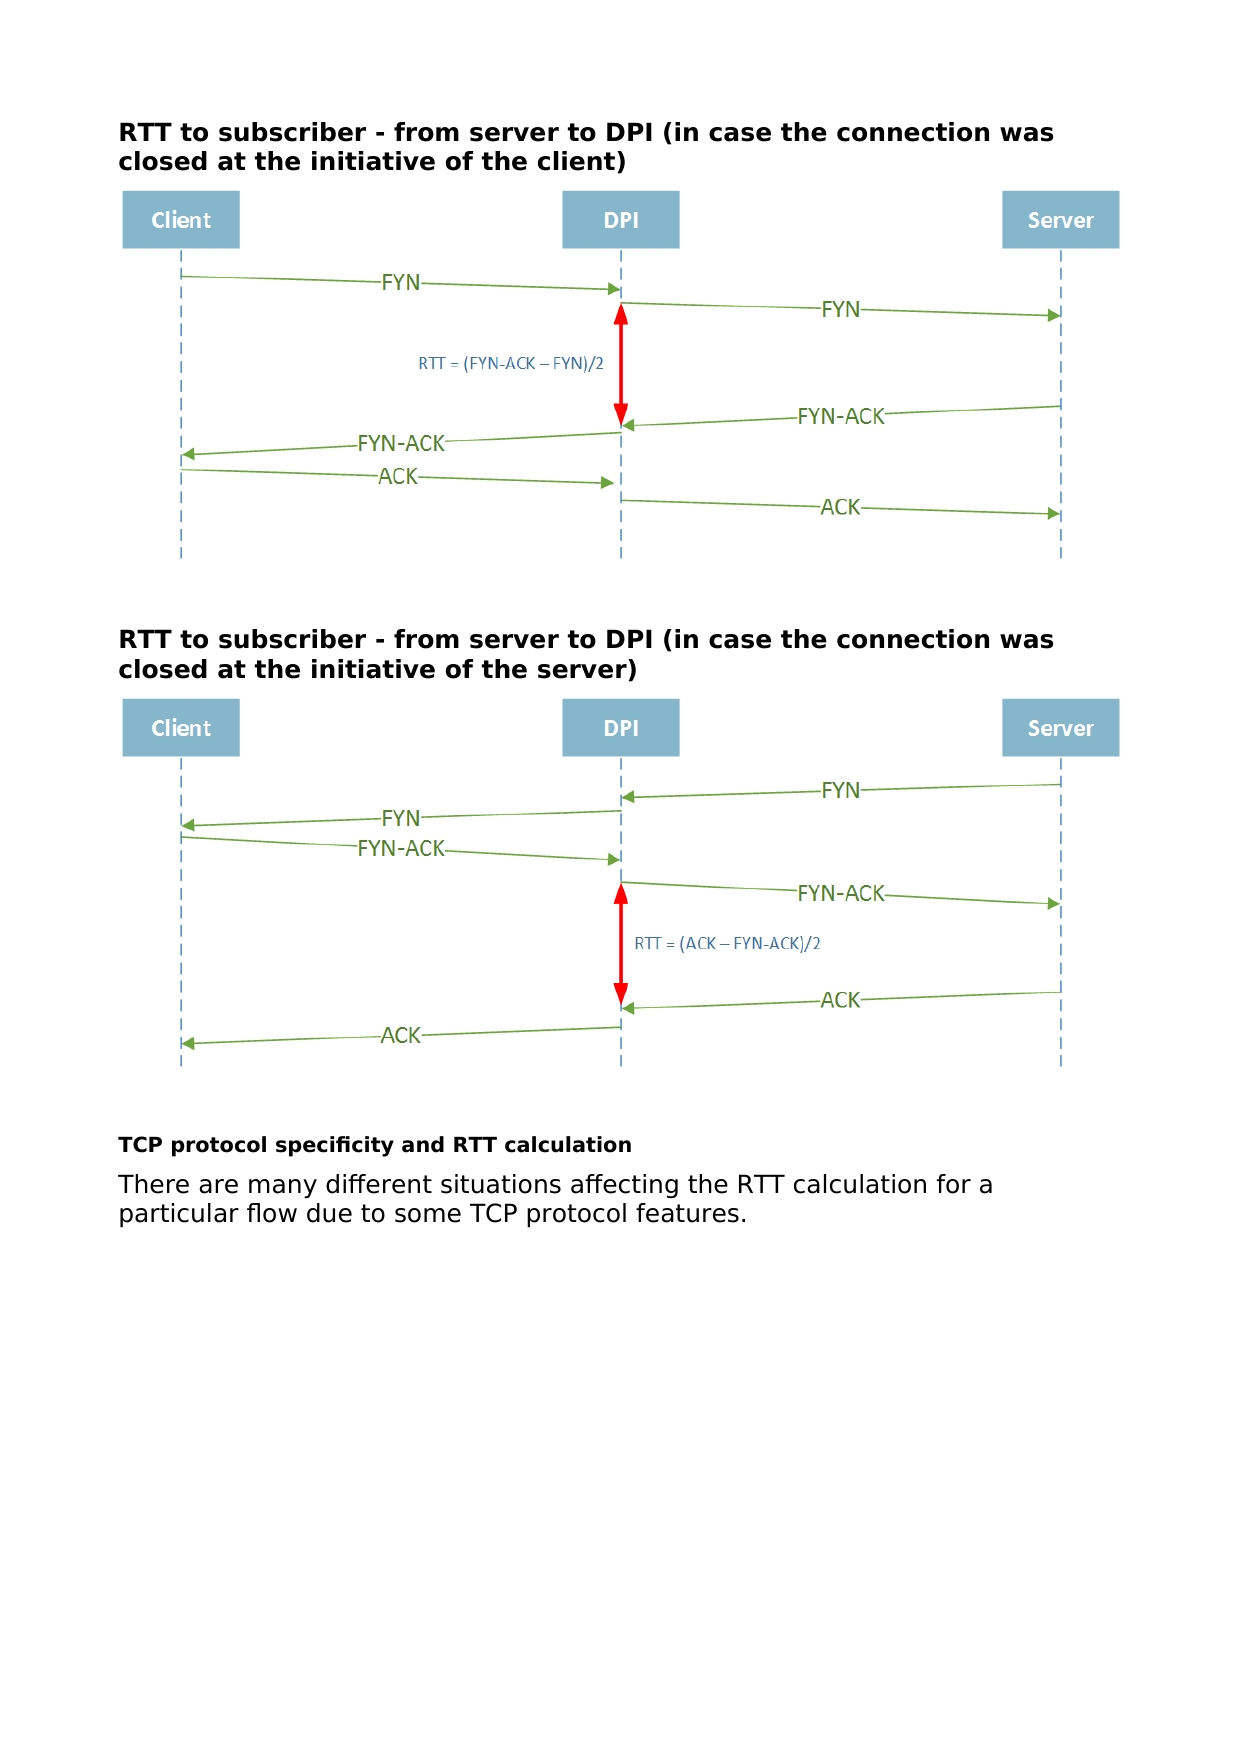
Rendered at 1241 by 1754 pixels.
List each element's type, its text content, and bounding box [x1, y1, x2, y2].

subtitle TCP protocol specificity and RTT calculation [118, 1133, 1122, 1158]
subtitle RTT to subscriber - from server to DPI (in case the connection was closed at the initiative of the client) [118, 118, 1122, 176]
subtitle RTT to subscriber - from server to DPI (in case the connection was closed at the initiative of the server) [118, 626, 1122, 684]
picture [118, 188, 1123, 559]
text There are many different situations affecting the RTT calculation for a particular flow due to some TCP protocol features. [118, 1170, 1122, 1228]
picture [118, 696, 1123, 1067]
